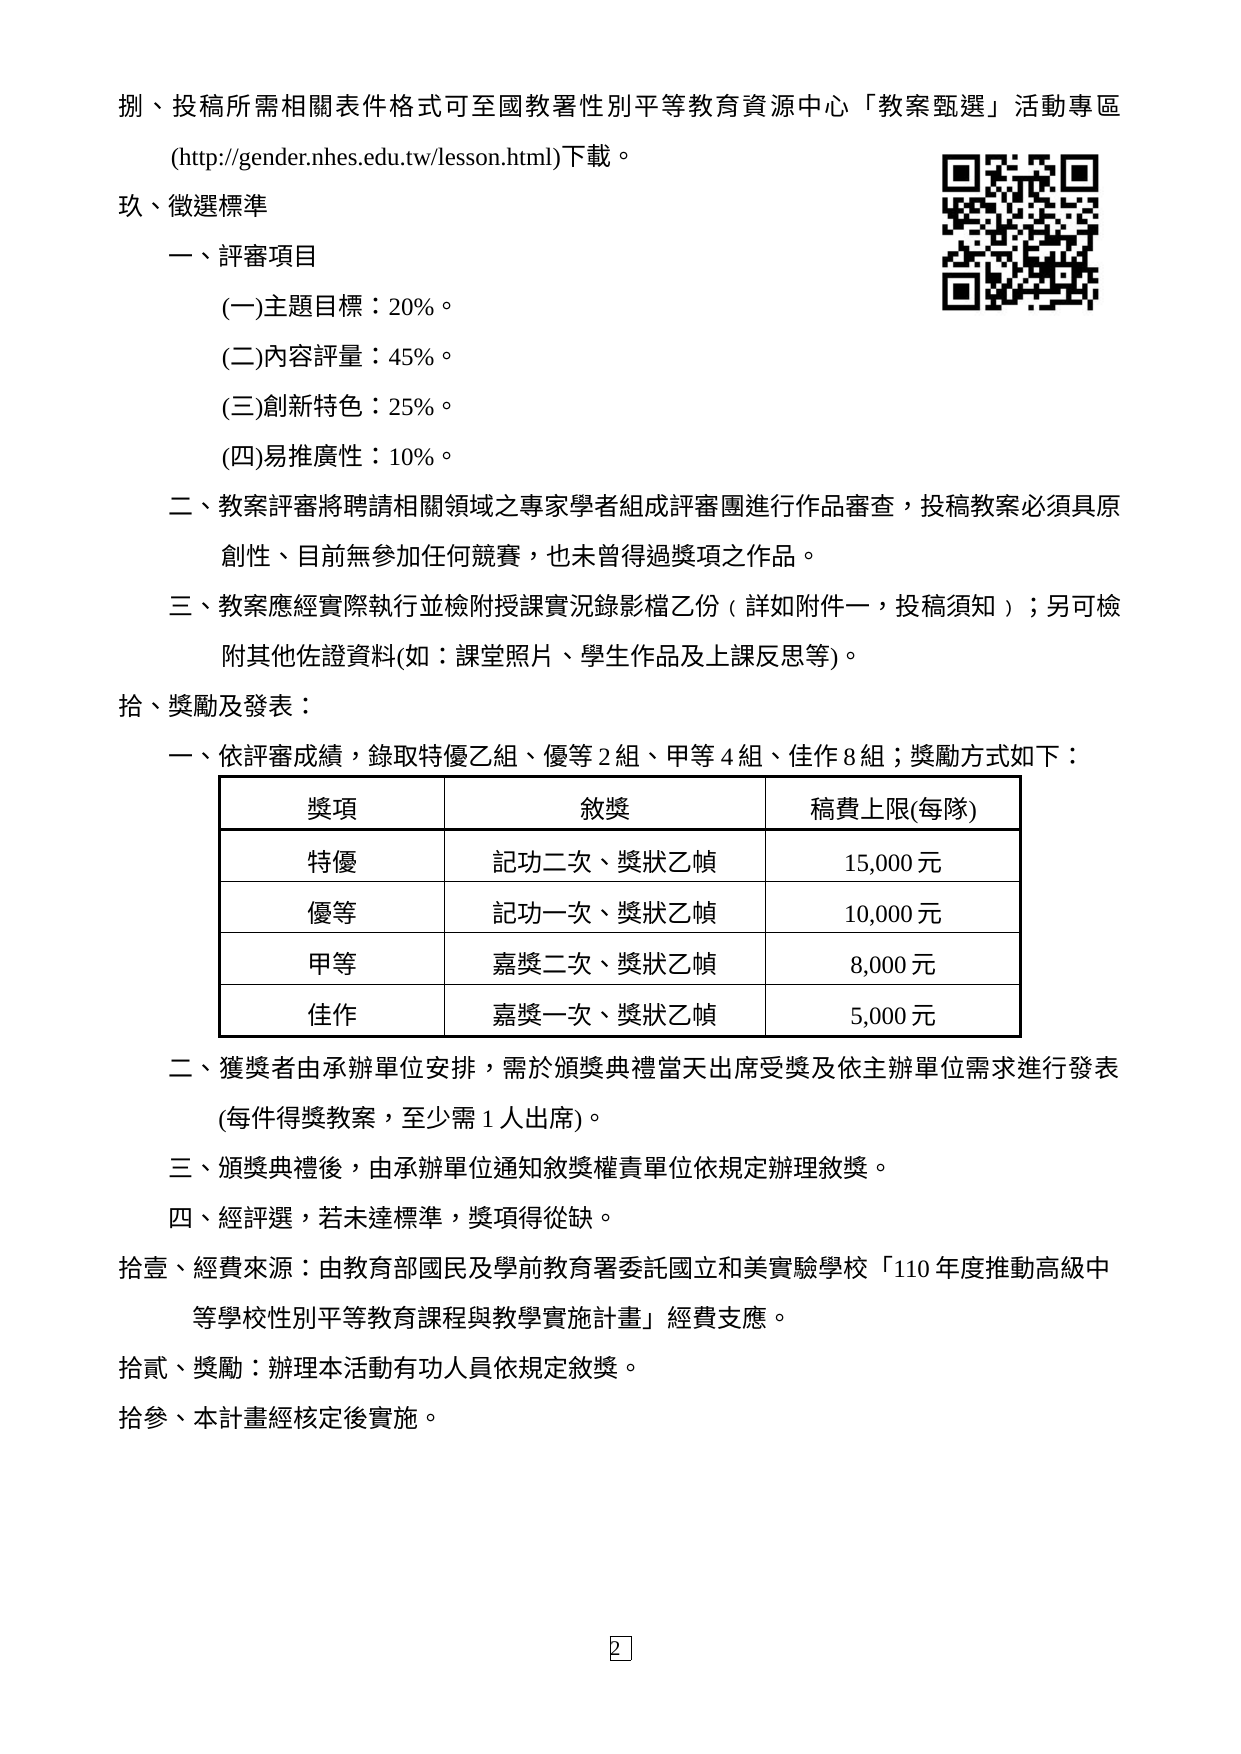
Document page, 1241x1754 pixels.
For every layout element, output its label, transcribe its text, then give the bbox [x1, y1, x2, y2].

text (一)主題目標：20%。 [118, 275, 921, 325]
table_cell 記功二次、獎狀乙幀 [445, 831, 765, 881]
table_cell 10,000元 [766, 882, 1019, 932]
text 二、獲獎者由承辦單位安排，需於頒獎典禮當天出席受獎及依主辦單位需求進行發表(每件得獎教案，至少需1人出席)。 [168, 1038, 1122, 1138]
text 三、教案應經實際執行並檢附授課實況錄影檔乙份﹙詳如附件一，投稿須知﹚；另可檢附其他佐證資料(如：課堂照片、學生作品及上課反思等)。 [168, 575, 1122, 675]
text [1120, 225, 1136, 275]
table_cell 5,000元 [766, 985, 1019, 1035]
text 一、評審項目 [118, 225, 921, 275]
table_cell 嘉獎二次、獎狀乙幀 [445, 933, 765, 984]
table_cell 特優 [221, 831, 444, 881]
text 四、經評選，若未達標準，獎項得從缺。 [168, 1188, 1122, 1238]
table_cell 優等 [221, 882, 444, 932]
text 三、頒獎典禮後，由承辦單位通知敘獎權責單位依規定辦理敘獎。 [168, 1138, 1122, 1188]
text 拾參、本計畫經核定後實施。 [118, 1388, 1122, 1438]
table_cell 嘉獎一次、獎狀乙幀 [445, 985, 765, 1035]
text (四)易推廣性：10%。 [118, 425, 1136, 475]
text 拾壹、經費來源：由教育部國民及學前教育署委託國立和美實驗學校「110年度推動高級中等學校性別平等教育課程與教學實施計畫」經費支應。 [118, 1238, 1122, 1338]
text [1120, 275, 1136, 325]
table_cell 記功一次、獎狀乙幀 [445, 882, 765, 932]
text (三)創新特色：25%。 [118, 375, 1136, 425]
table_cell 佳作 [221, 985, 444, 1035]
table_cell 15,000元 [766, 831, 1019, 881]
table_cell 甲等 [221, 933, 444, 984]
text (二)內容評量：45%。 [118, 325, 1136, 375]
text 二、教案評審將聘請相關領域之專家學者組成評審團進行作品審查，投稿教案必須具原創性、目前無參加任何競賽，也未曾得過獎項之作品。 [168, 475, 1122, 575]
table_header 獎項 [221, 778, 444, 828]
text 拾、獎勵及發表： [118, 675, 1122, 725]
table_cell 8,000元 [766, 933, 1019, 984]
text 玖、徵選標準 [118, 175, 921, 225]
text 拾貳、獎勵：辦理本活動有功人員依規定敘獎。 [118, 1338, 1122, 1388]
table_header 稿費上限(每隊) [766, 778, 1019, 828]
text 捌、投稿所需相關表件格式可至國教署性別平等教育資源中心「教案甄選」活動專區(http://gender.nhes.edu.tw/lesson.html)下載。 [118, 75, 1122, 175]
text 一、依評審成績，錄取特優乙組、優等2組、甲等4組、佳作8組；獎勵方式如下： [168, 725, 1122, 775]
table_header 敘獎 [445, 778, 765, 828]
